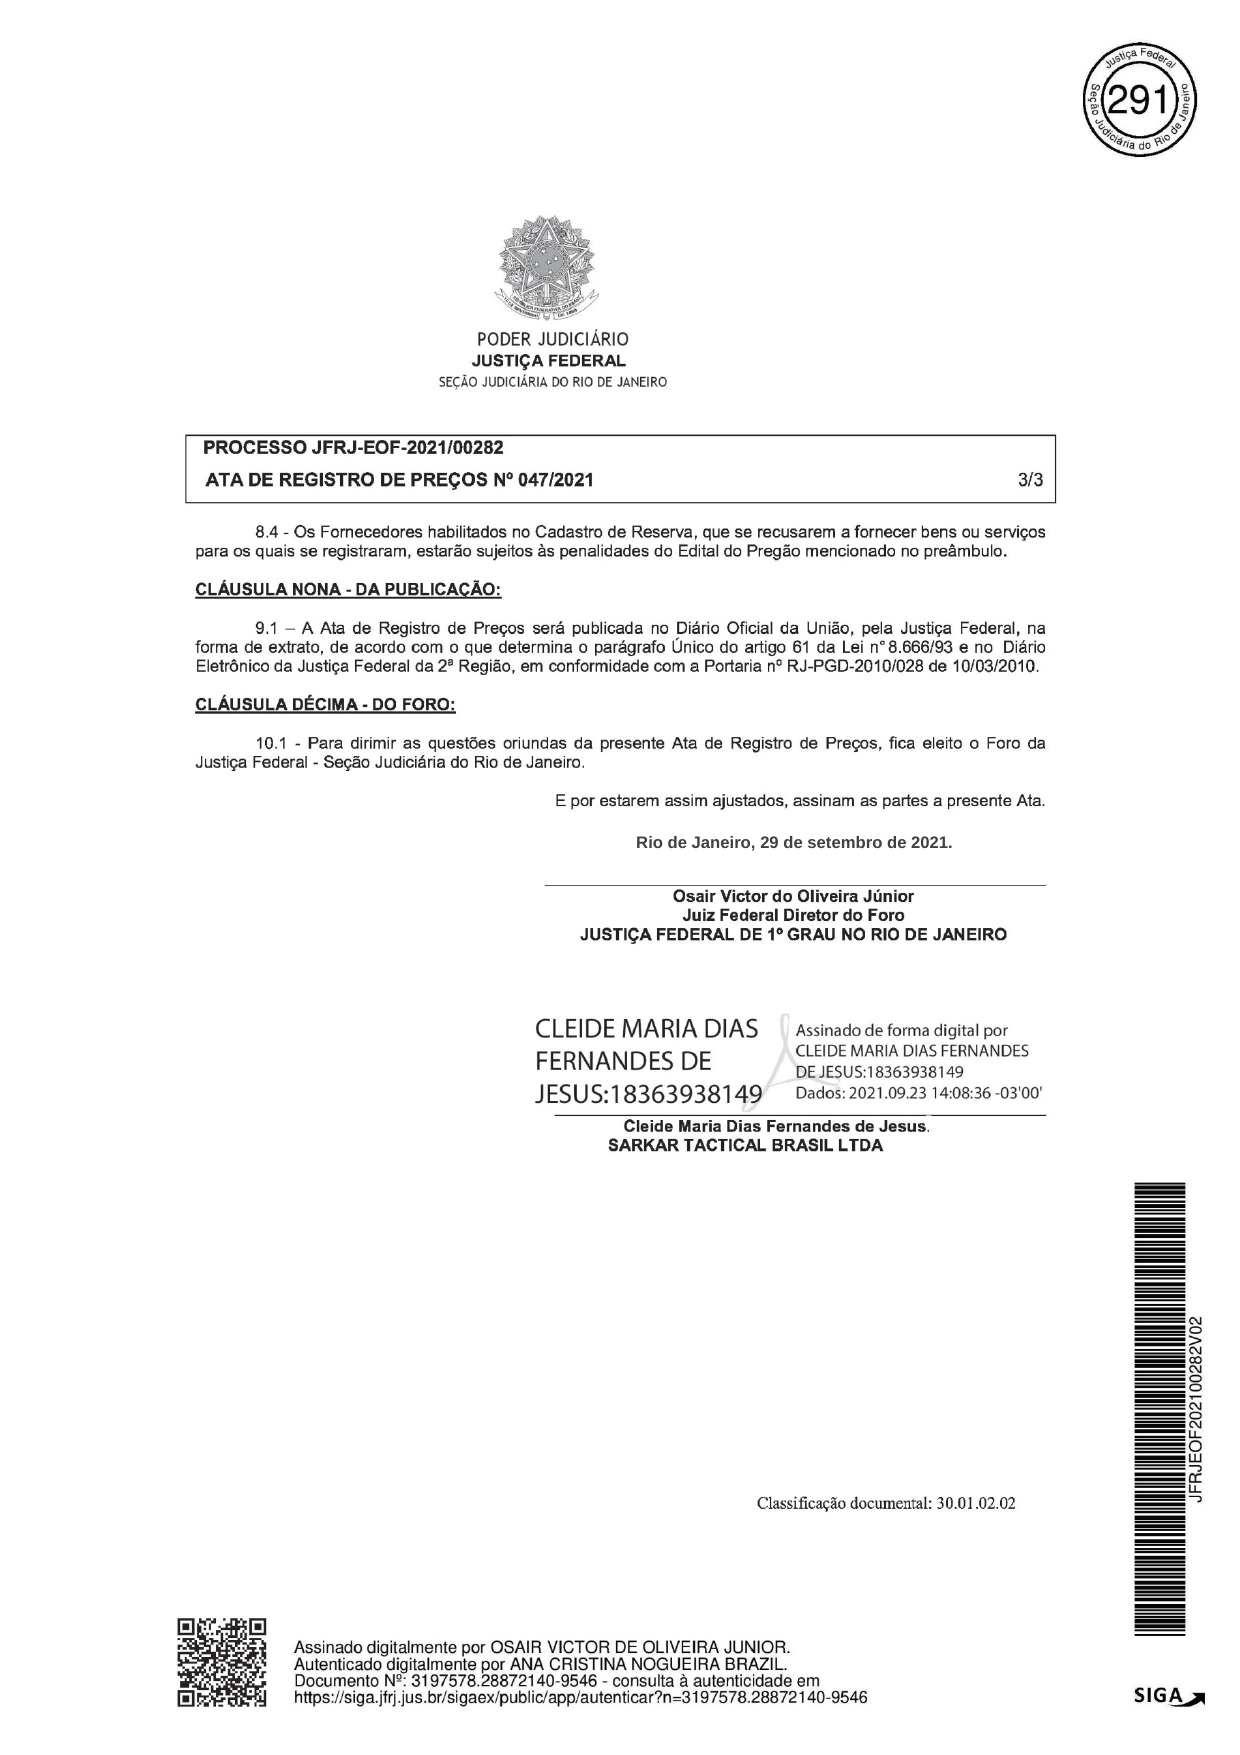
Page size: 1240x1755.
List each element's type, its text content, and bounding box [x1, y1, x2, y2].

text Rio de Janeiro, 29 de setembro de 2021. [562, 832, 1029, 852]
